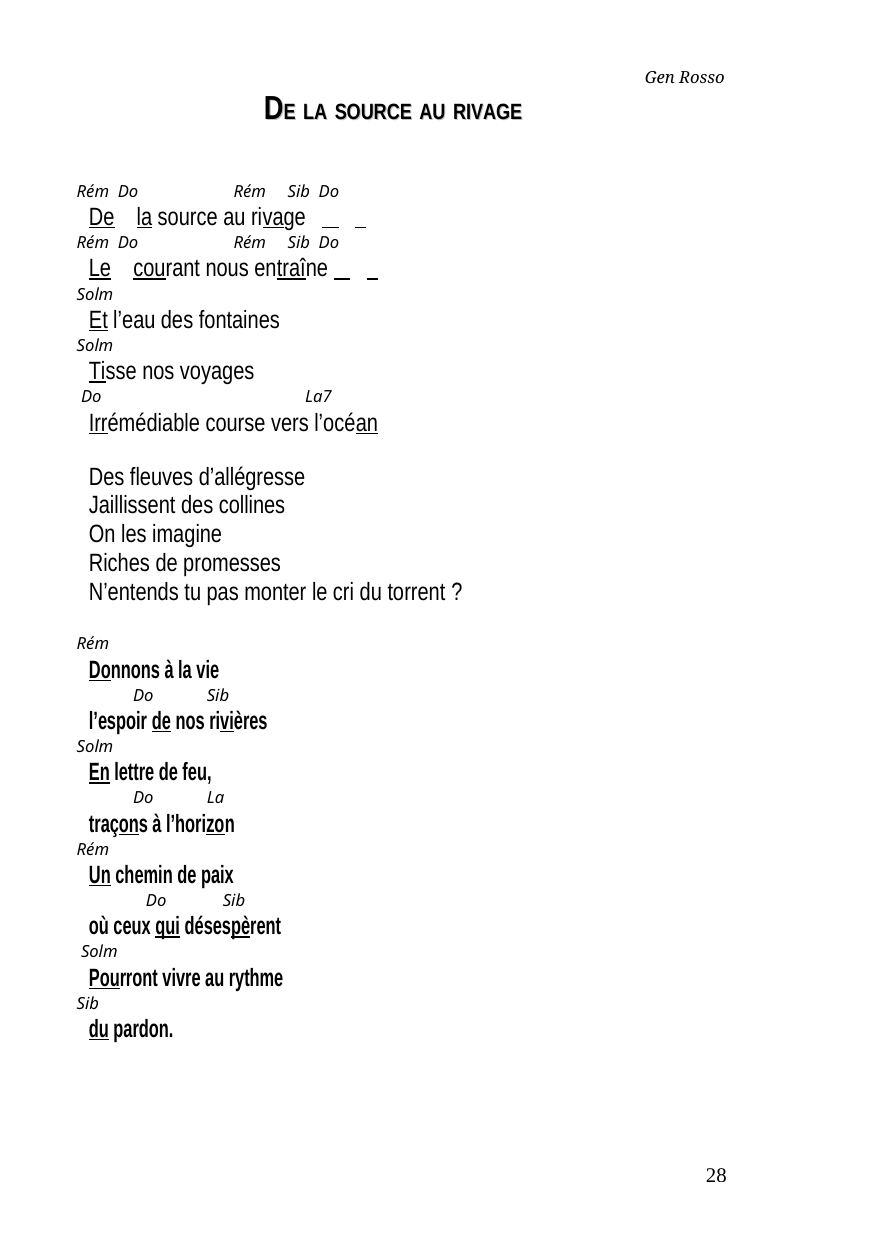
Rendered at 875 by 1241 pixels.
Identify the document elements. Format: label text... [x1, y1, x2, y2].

text Rém Do Rém Sib Do [59, 179, 726, 202]
text Pourront vivre au rythme [89, 963, 726, 991]
text Un chemin de paix [89, 860, 726, 889]
text traçons à l’horizon [89, 809, 726, 837]
text Sib [59, 991, 726, 1014]
text Solm [59, 734, 726, 757]
text Solm [59, 334, 726, 356]
text Des fleuves d’allégresse Jaillissent des collines On les imagine Riches de promesses N’entends tu pas monter le cri du torrent ? [89, 462, 726, 605]
text Rém [59, 837, 726, 860]
text Solm [59, 282, 726, 305]
text Donnons à la vie [89, 654, 726, 683]
text De la source au rivage [89, 202, 726, 231]
text Do Sib [59, 889, 726, 911]
text Le courant nous entraîne [89, 253, 726, 282]
text Et l’eau des fontaines [89, 305, 726, 334]
text Tisse nos voyages [89, 356, 726, 385]
subtitle De la source au rivage [59, 88, 726, 126]
text Solm [59, 940, 726, 963]
text Do La7 [59, 385, 726, 408]
text Gen Rosso [59, 65, 726, 88]
text Rém Do Rém Sib Do [59, 231, 726, 253]
text Irrémédiable course vers l’océan [89, 408, 726, 437]
text Do Sib [59, 683, 726, 706]
text Rém [59, 632, 726, 654]
text Do La [59, 786, 726, 809]
text En lettre de feu, [89, 757, 726, 786]
text où ceux qui désespèrent [89, 911, 726, 940]
text du pardon. [89, 1014, 726, 1043]
text l’espoir de nos rivières [89, 706, 726, 734]
